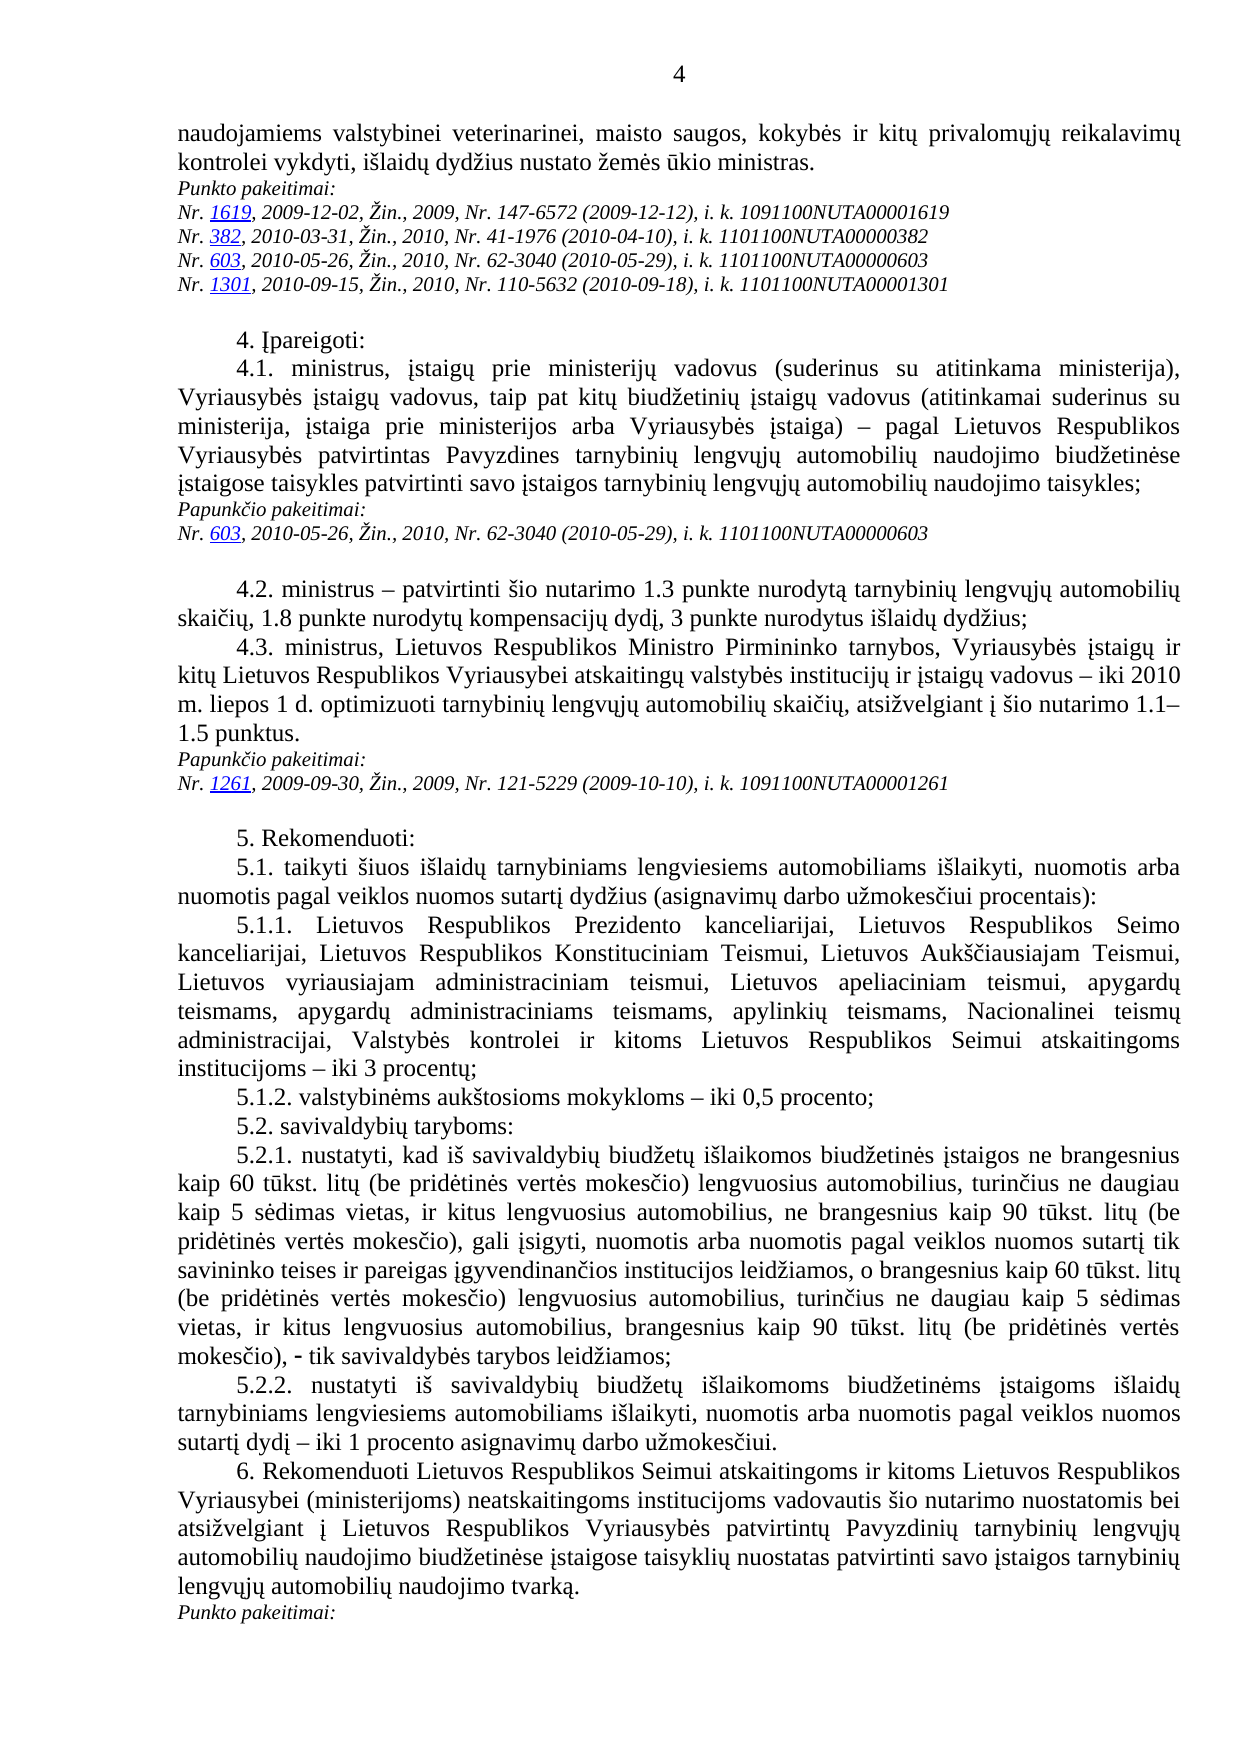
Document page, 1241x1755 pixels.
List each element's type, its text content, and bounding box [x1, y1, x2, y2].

text Nr. 603, 2010-05-26, Žin., 2010, Nr. 62-3040 (2010-05-29), i. k. 1101100NUTA00000603 [177, 248, 1181, 272]
text Punkto pakeitimai: [177, 176, 1181, 200]
text 4.3. ministrus, Lietuvos Respublikos Ministro Pirmininko tarnybos, Vyriausybės įstaigų ir kitų Lietuvos Respublikos Vyriausybei atskaitingų valstybės institucijų ir įstaigų vadovus – iki 2010 m. liepos 1 d. optimizuoti tarnybinių lengvųjų automobilių skaičių, atsižvelgiant į šio nutarimo 1.1–1.5 punktus. [177, 632, 1181, 747]
text Nr. 1301, 2010-09-15, Žin., 2010, Nr. 110-5632 (2010-09-18), i. k. 1101100NUTA00001301 [177, 272, 1181, 296]
text 5.1. taikyti šiuos išlaidų tarnybiniams lengviesiems automobiliams išlaikyti, nuomotis arba nuomotis pagal veiklos nuomos sutartį dydžius (asignavimų darbo užmokesčiui procentais): [177, 852, 1181, 910]
text 5.2.2. nustatyti iš savivaldybių biudžetų išlaikomoms biudžetinėms įstaigoms išlaidų tarnybiniams lengviesiems automobiliams išlaikyti, nuomotis arba nuomotis pagal veiklos nuomos sutartį dydį – iki 1 procento asignavimų darbo užmokesčiui. [177, 1370, 1181, 1456]
text Punkto pakeitimai: [177, 1600, 1181, 1624]
text 4. Įpareigoti: [177, 325, 1181, 353]
text 5.2.1. nustatyti, kad iš savivaldybių biudžetų išlaikomos biudžetinės įstaigos ne brangesnius kaip 60 tūkst. litų (be pridėtinės vertės mokesčio) lengvuosius automobilius, turinčius ne daugiau kaip 5 sėdimas vietas, ir kitus lengvuosius automobilius, ne brangesnius kaip 90 tūkst. litų (be pridėtinės vertės mokesčio), gali įsigyti, nuomotis arba nuomotis pagal veiklos nuomos sutartį tik savininko teises ir pareigas įgyvendinančios institucijos leidžiamos, o brangesnius kaip 60 tūkst. litų (be pridėtinės vertės mokesčio) lengvuosius automobilius, turinčius ne daugiau kaip 5 sėdimas vietas, ir kitus lengvuosius automobilius, brangesnius kaip 90 tūkst. litų (be pridėtinės vertės mokesčio),  tik savivaldybės tarybos leidžiamos; [177, 1140, 1181, 1370]
text 5.1.1. Lietuvos Respublikos Prezidento kanceliarijai, Lietuvos Respublikos Seimo kanceliarijai, Lietuvos Respublikos Konstituciniam Teismui, Lietuvos Aukščiausiajam Teismui, Lietuvos vyriausiajam administraciniam teismui, Lietuvos apeliaciniam teismui, apygardų teismams, apygardų administraciniams teismams, apylinkių teismams, Nacionalinei teismų administracijai, Valstybės kontrolei ir kitoms Lietuvos Respublikos Seimui atskaitingoms institucijoms – iki 3 procentų; [177, 910, 1181, 1082]
text Nr. 603, 2010-05-26, Žin., 2010, Nr. 62-3040 (2010-05-29), i. k. 1101100NUTA00000603 [177, 521, 1181, 545]
text Papunkčio pakeitimai: [177, 747, 1181, 771]
text Nr. 1261, 2009-09-30, Žin., 2009, Nr. 121-5229 (2009-10-10), i. k. 1091100NUTA00001261 [177, 771, 1181, 795]
text Papunkčio pakeitimai: [177, 497, 1181, 521]
text Nr. 1619, 2009-12-02, Žin., 2009, Nr. 147-6572 (2009-12-12), i. k. 1091100NUTA00001619 [177, 200, 1181, 224]
text 4.2. ministrus – patvirtinti šio nutarimo 1.3 punkte nurodytą tarnybinių lengvųjų automobilių skaičių, 1.8 punkte nurodytų kompensacijų dydį, 3 punkte nurodytus išlaidų dydžius; [177, 574, 1181, 632]
text 5.1.2. valstybinėms aukštosioms mokykloms – iki 0,5 procento; [177, 1082, 1181, 1111]
text 5. Rekomenduoti: [177, 823, 1181, 852]
text 4.1. ministrus, įstaigų prie ministerijų vadovus (suderinus su atitinkama ministerija), Vyriausybės įstaigų vadovus, taip pat kitų biudžetinių įstaigų vadovus (atitinkamai suderinus su ministerija, įstaiga prie ministerijos arba Vyriausybės įstaiga) – pagal Lietuvos Respublikos Vyriausybės patvirtintas Pavyzdines tarnybinių lengvųjų automobilių naudojimo biudžetinėse įstaigose taisykles patvirtinti savo įstaigos tarnybinių lengvųjų automobilių naudojimo taisykles; [177, 353, 1181, 497]
text 5.2. savivaldybių taryboms: [177, 1111, 1181, 1140]
text 6. Rekomenduoti Lietuvos Respublikos Seimui atskaitingoms ir kitoms Lietuvos Respublikos Vyriausybei (ministerijoms) neatskaitingoms institucijoms vadovautis šio nutarimo nuostatomis bei atsižvelgiant į Lietuvos Respublikos Vyriausybės patvirtintų Pavyzdinių tarnybinių lengvųjų automobilių naudojimo biudžetinėse įstaigose taisyklių nuostatas patvirtinti savo įstaigos tarnybinių lengvųjų automobilių naudojimo tvarką. [177, 1456, 1181, 1600]
text naudojamiems valstybinei veterinarinei, maisto saugos, kokybės ir kitų privalomųjų reikalavimų kontrolei vykdyti, išlaidų dydžius nustato žemės ūkio ministras. [177, 118, 1181, 176]
text Nr. 382, 2010-03-31, Žin., 2010, Nr. 41-1976 (2010-04-10), i. k. 1101100NUTA00000382 [177, 224, 1181, 248]
